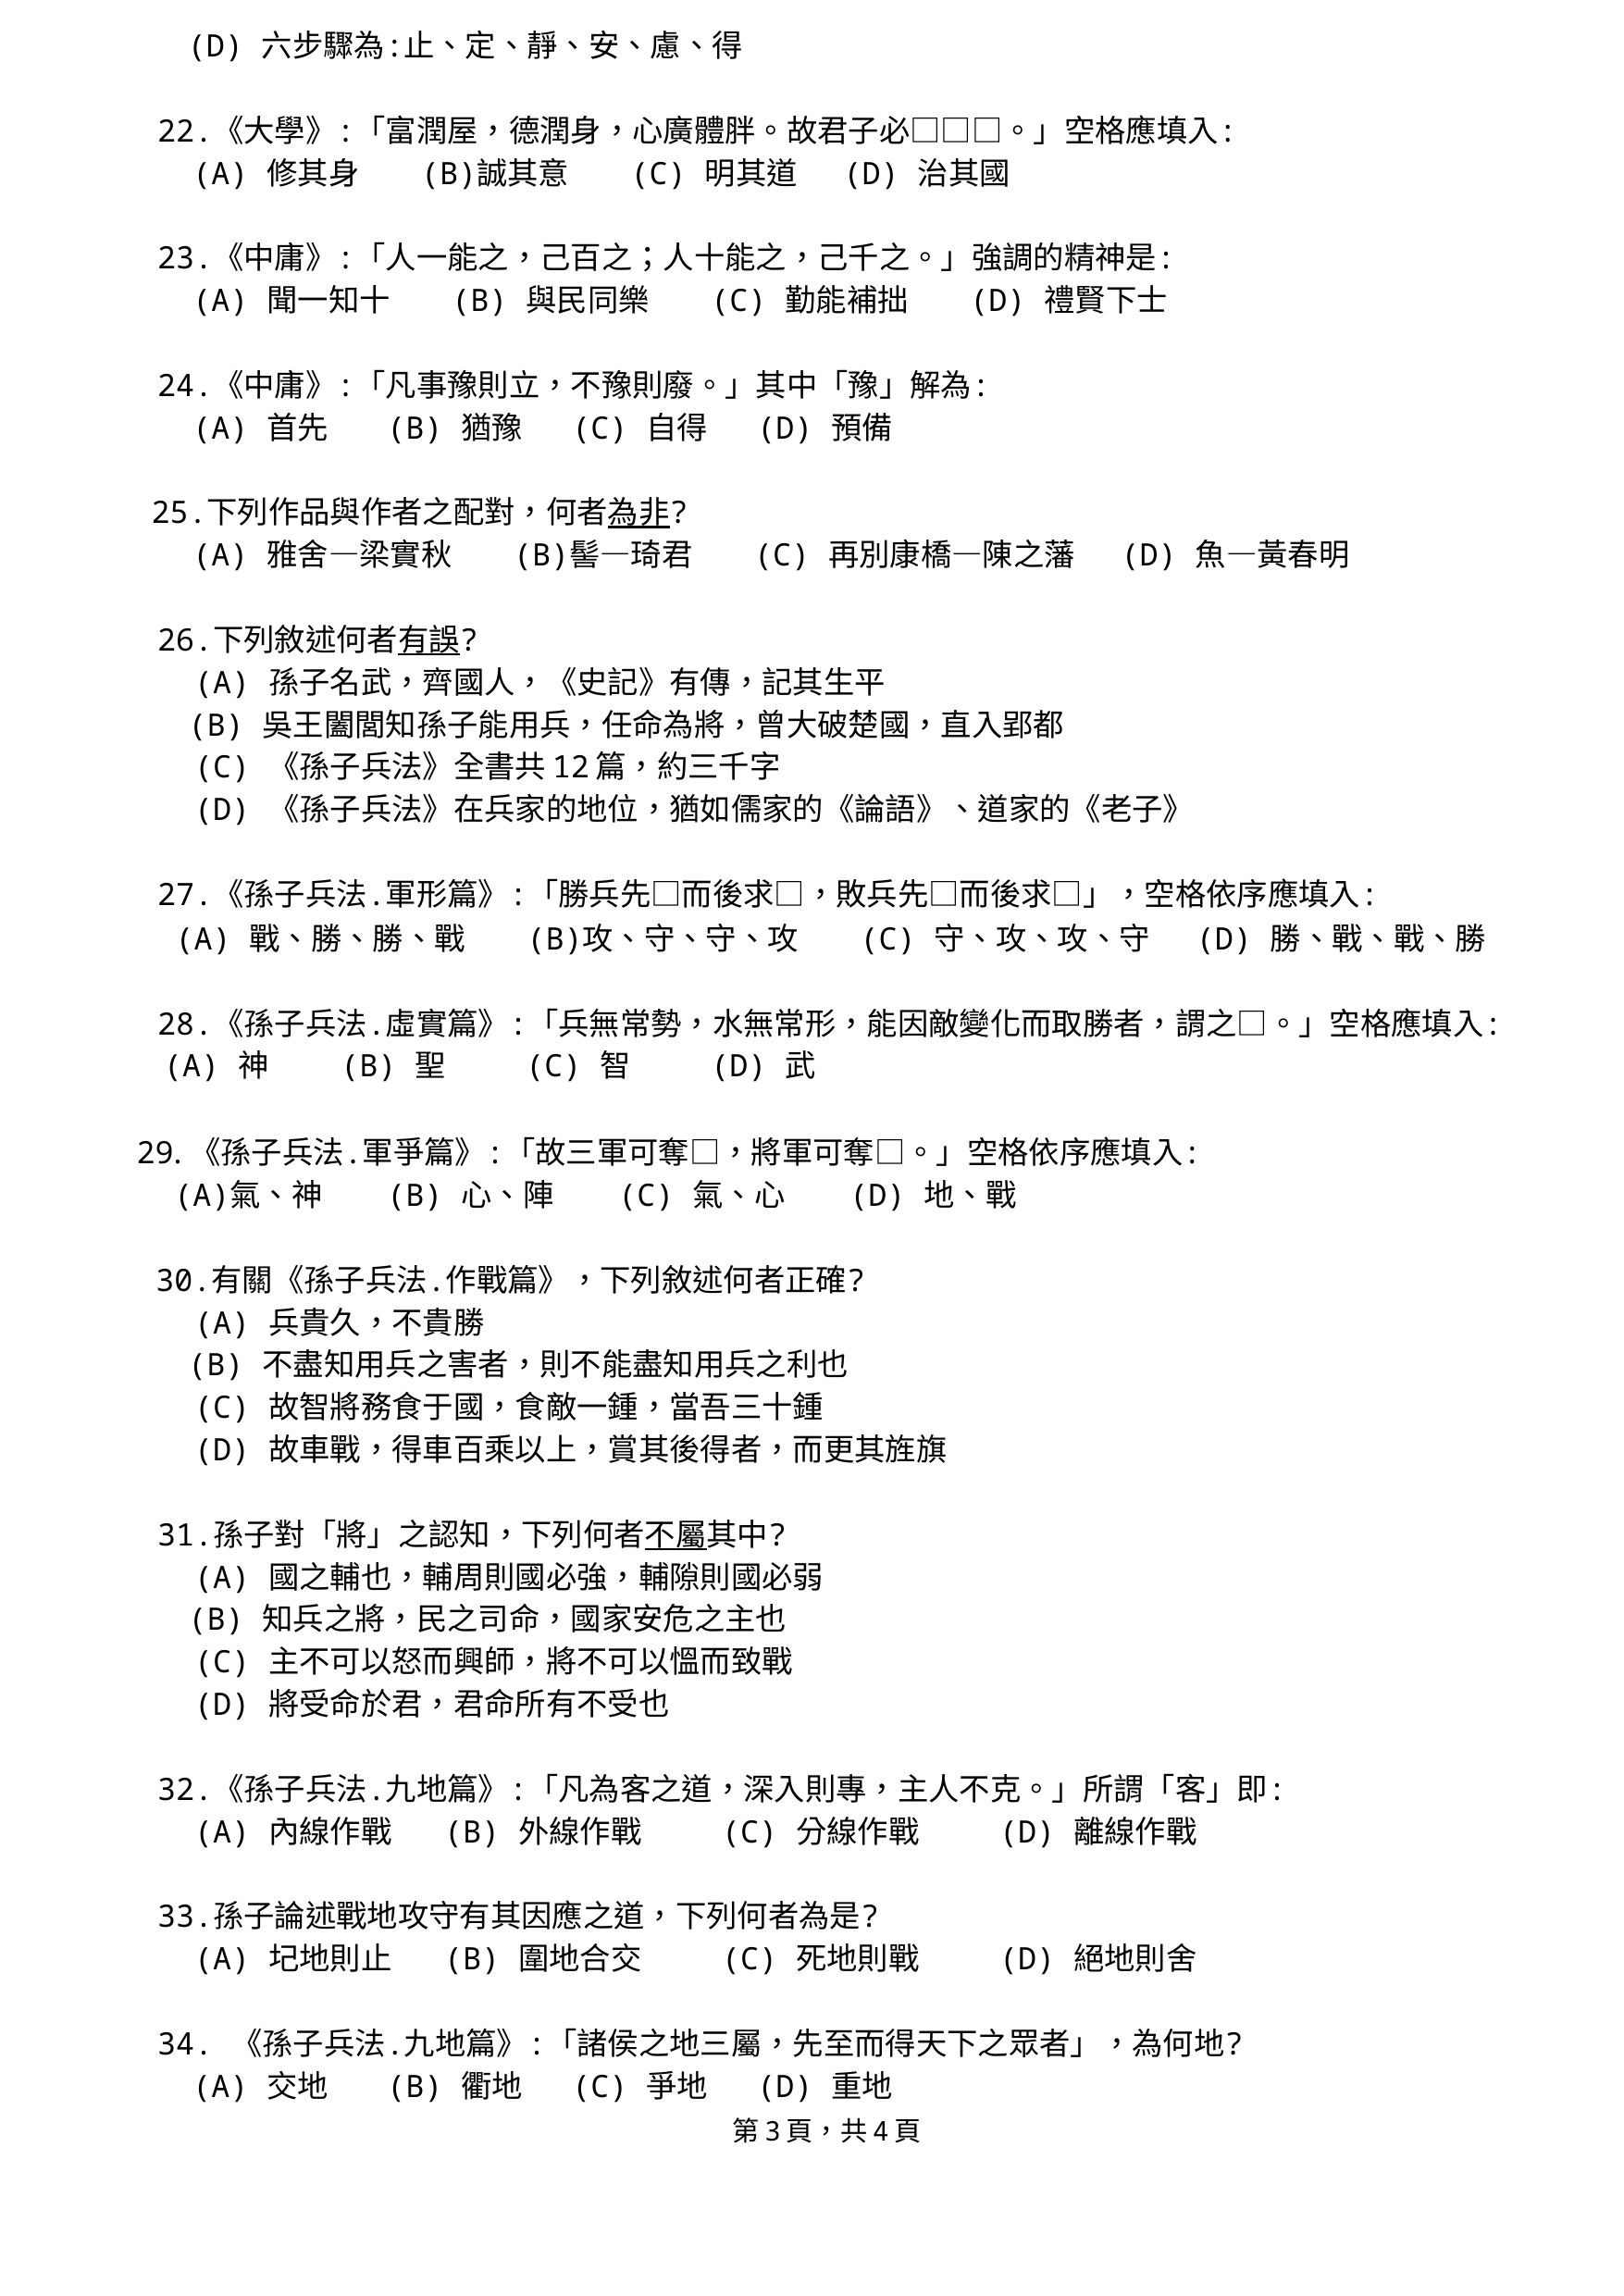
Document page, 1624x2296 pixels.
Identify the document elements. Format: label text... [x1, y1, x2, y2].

text (A) 戰、勝、勝、戰 (B)攻、守、守、攻 (C) 守、攻、攻、守 (D) 勝、戰、戰、勝 [175, 913, 1531, 959]
text 30.有關《孫子兵法.作戰篇》，下列敘述何者正確? [155, 1257, 1519, 1299]
text (A) 雅舍—梁實秋 (B)髻—琦君 (C) 再別康橋—陳之藩 (D) 魚—黃春明 [155, 532, 1519, 575]
text (B) 不盡知用兵之害者，則不能盡知用兵之利也 [126, 1342, 1531, 1384]
text (A) 修其身 (B)誠其意 (C) 明其道 (D) 治其國 [155, 150, 1519, 192]
text 24.《中庸》:「凡事豫則立，不豫則廢。」其中「豫」解為: [120, 363, 1519, 404]
text 25.下列作品與作者之配對，何者為非? [120, 490, 1519, 532]
text (A) 國之輔也，輔周則國必強，輔隙則國必弱 [120, 1554, 1531, 1596]
text 27.《孫子兵法.軍形篇》:「勝兵先□而後求□，敗兵先□而後求□」，空格依序應填入: [120, 872, 1531, 913]
text (D) 故車戰，得車百乘以上，賞其後得者，而更其旌旗 [120, 1427, 1531, 1470]
text (A) 內線作戰 (B) 外線作戰 (C) 分線作戰 (D) 離線作戰 [120, 1808, 1531, 1851]
text 22.《大學》:「富潤屋，德潤身，心廣體胖。故君子必□□□。」空格應填入: [120, 108, 1531, 150]
text (A) 兵貴久，不貴勝 [120, 1299, 1531, 1342]
text 34. 《孫子兵法.九地篇》:「諸侯之地三屬，先至而得天下之眾者」，為何地? [120, 2020, 1531, 2063]
text 26.下列敘述何者有誤? [120, 617, 1531, 659]
text 23.《中庸》:「人一能之，己百之；人十能之，己千之。」強調的精神是: [120, 235, 1519, 278]
text (A) 神 (B) 聖 (C) 智 (D) 武 [155, 1043, 1519, 1086]
text (A)氣、神 (B) 心、陣 (C) 氣、心 (D) 地、戰 [155, 1173, 1519, 1215]
text (A) 孫子名武，齊國人，《史記》有傳，記其生平 [120, 659, 1531, 701]
text (D) 六步驟為:止、定、靜、安、慮、得 [166, 23, 1519, 66]
text (A) 首先 (B) 猶豫 (C) 自得 (D) 預備 [155, 404, 1519, 447]
text (C) 主不可以怒而興師，將不可以慍而致戰 [120, 1639, 1531, 1682]
text (A) 圮地則止 (B) 圍地合交 (C) 死地則戰 (D) 絕地則舍 [120, 1936, 1531, 1979]
text (A) 交地 (B) 衢地 (C) 爭地 (D) 重地 [155, 2063, 1519, 2105]
text 32.《孫子兵法.九地篇》:「凡為客之道，深入則專，主人不克。」所謂「客」即: [120, 1766, 1531, 1808]
text 33.孫子論述戰地攻守有其因應之道，下列何者為是? [120, 1893, 1531, 1936]
text (B) 知兵之將，民之司命，國家安危之主也 [114, 1596, 1531, 1639]
text 29. 《孫子兵法.軍爭篇》:「故三軍可奪□，將軍可奪□。」空格依序應填入: [120, 1127, 1519, 1173]
text (C) 故智將務食于國，食敵一鍾，當吾三十鍾 [120, 1384, 1531, 1427]
text (C) 《孫子兵法》全書共12篇，約三千字 [120, 744, 1531, 787]
text 31.孫子對「將」之認知，下列何者不屬其中? [120, 1511, 1531, 1554]
text (D) 《孫子兵法》在兵家的地位，猶如儒家的《論語》、道家的《老子》 [120, 787, 1531, 829]
text 28.《孫子兵法.虛實篇》:「兵無常勢，水無常形，能因敵變化而取勝者，謂之□。」空格應填入: [120, 1000, 1531, 1043]
text (B) 吳王闔閭知孫子能用兵，任命為將，曾大破楚國，直入郢都 [120, 701, 1531, 744]
text (A) 聞一知十 (B) 與民同樂 (C) 勤能補拙 (D) 禮賢下士 [155, 278, 1519, 320]
text (D) 將受命於君，君命所有不受也 [120, 1682, 1531, 1724]
